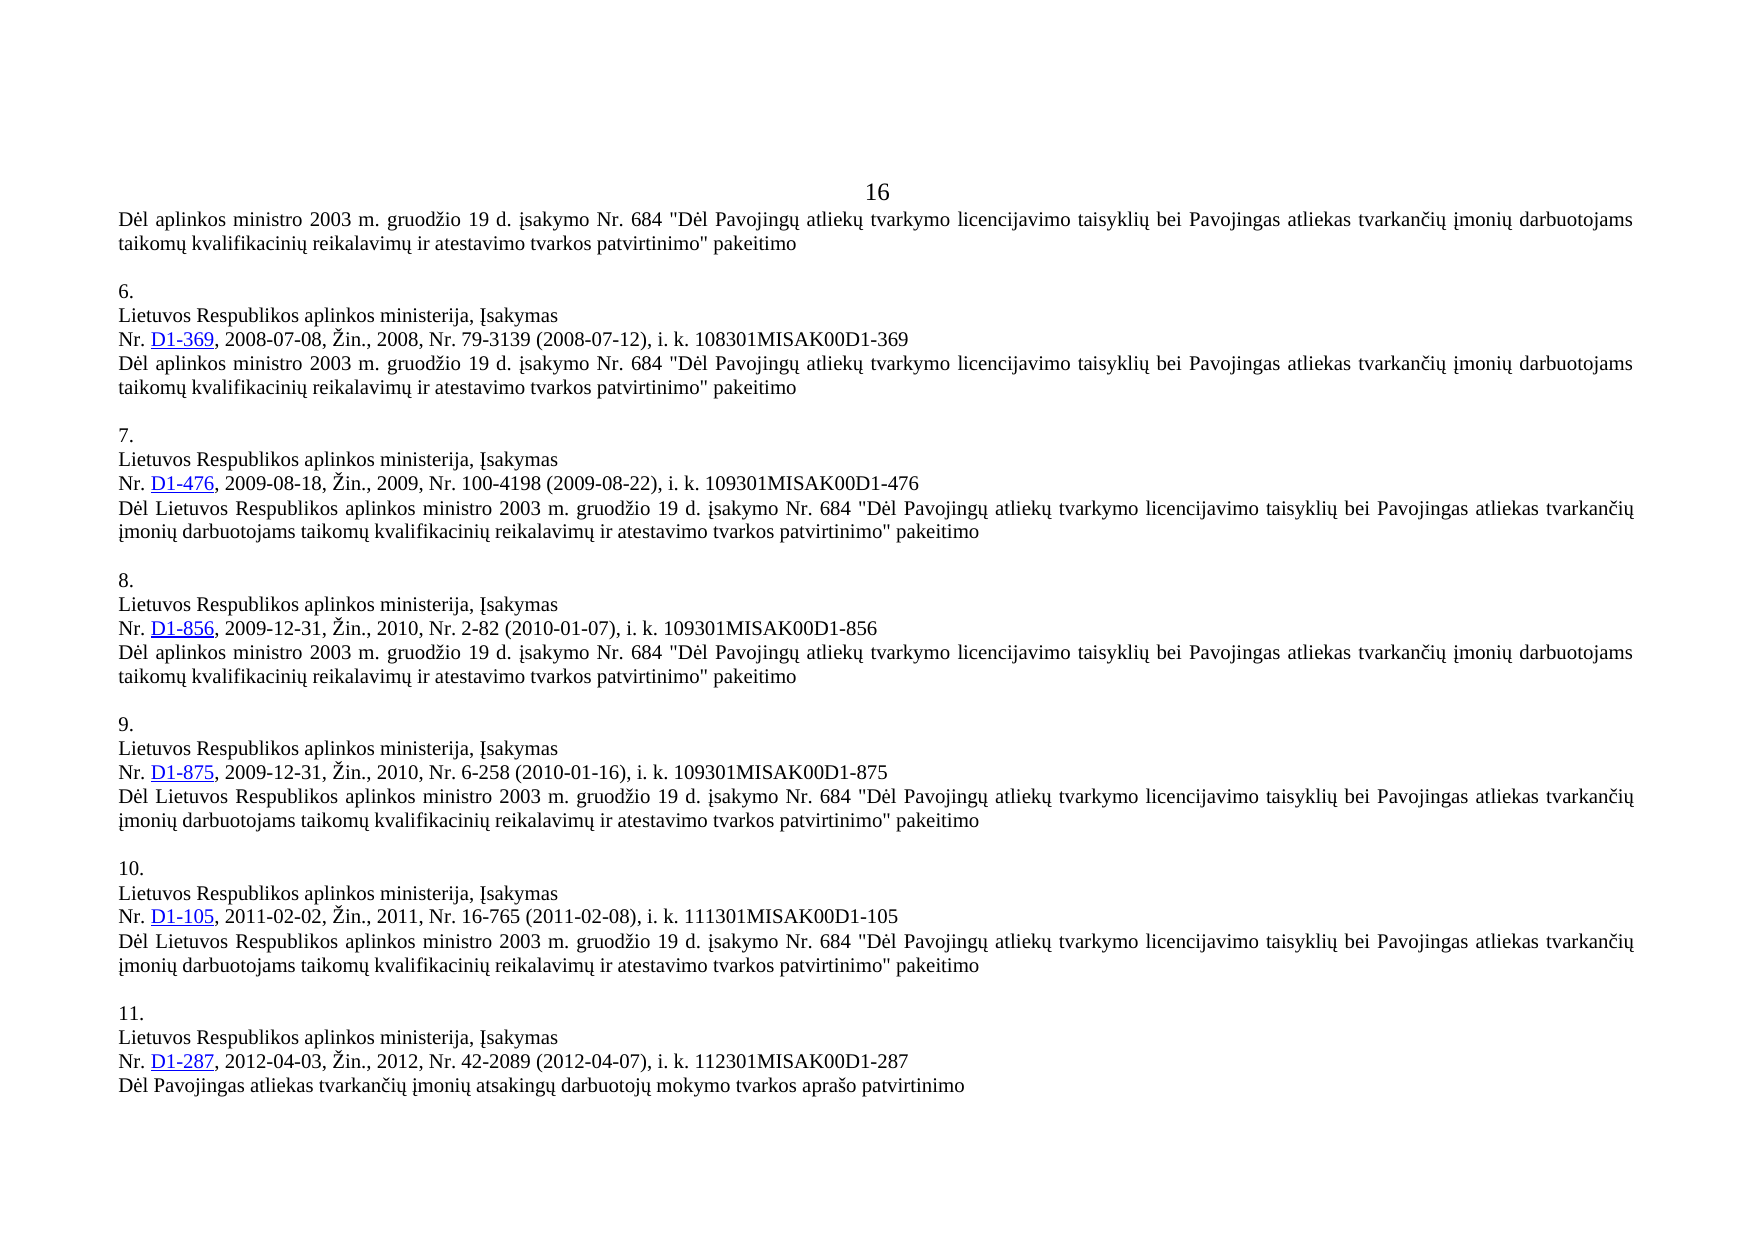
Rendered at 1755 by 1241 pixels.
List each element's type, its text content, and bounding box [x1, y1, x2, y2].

text Dėl aplinkos ministro 2003 m. gruodžio 19 d. įsakymo Nr. 684 "Dėl Pavojingų atliekų tvarkymo licencijavimo taisyklių bei Pavojingas atliekas tvarkančių įmonių darbuotojams taikomų kvalifikacinių reikalavimų ir atestavimo tvarkos patvirtinimo" pakeitimo [118, 207, 1636, 255]
text 11. [118, 1001, 1636, 1025]
text Dėl Pavojingas atliekas tvarkančių įmonių atsakingų darbuotojų mokymo tvarkos aprašo patvirtinimo [118, 1073, 1636, 1097]
text 10. [118, 856, 1636, 880]
text Nr. D1-105, 2011-02-02, Žin., 2011, Nr. 16-765 (2011-02-08), i. k. 111301MISAK00D1-105 [118, 904, 1636, 928]
text Nr. D1-369, 2008-07-08, Žin., 2008, Nr. 79-3139 (2008-07-12), i. k. 108301MISAK00D1-369 [118, 327, 1636, 351]
text Nr. D1-856, 2009-12-31, Žin., 2010, Nr. 2-82 (2010-01-07), i. k. 109301MISAK00D1-856 [118, 616, 1636, 640]
text Nr. D1-476, 2009-08-18, Žin., 2009, Nr. 100-4198 (2009-08-22), i. k. 109301MISAK00D1-476 [118, 471, 1636, 495]
text 6. [118, 279, 1636, 303]
text 9. [118, 712, 1636, 736]
text Lietuvos Respublikos aplinkos ministerija, Įsakymas [118, 303, 1636, 327]
text 7. [118, 423, 1636, 447]
text Dėl Lietuvos Respublikos aplinkos ministro 2003 m. gruodžio 19 d. įsakymo Nr. 684 "Dėl Pavojingų atliekų tvarkymo licencijavimo taisyklių bei Pavojingas atliekas tvarkančių įmonių darbuotojams taikomų kvalifikacinių reikalavimų ir atestavimo tvarkos patvirtinimo" pakeitimo [118, 784, 1636, 832]
text Dėl aplinkos ministro 2003 m. gruodžio 19 d. įsakymo Nr. 684 "Dėl Pavojingų atliekų tvarkymo licencijavimo taisyklių bei Pavojingas atliekas tvarkančių įmonių darbuotojams taikomų kvalifikacinių reikalavimų ir atestavimo tvarkos patvirtinimo" pakeitimo [118, 351, 1636, 399]
text Lietuvos Respublikos aplinkos ministerija, Įsakymas [118, 880, 1636, 904]
text Lietuvos Respublikos aplinkos ministerija, Įsakymas [118, 1025, 1636, 1049]
text Dėl aplinkos ministro 2003 m. gruodžio 19 d. įsakymo Nr. 684 "Dėl Pavojingų atliekų tvarkymo licencijavimo taisyklių bei Pavojingas atliekas tvarkančių įmonių darbuotojams taikomų kvalifikacinių reikalavimų ir atestavimo tvarkos patvirtinimo" pakeitimo [118, 640, 1636, 688]
text Dėl Lietuvos Respublikos aplinkos ministro 2003 m. gruodžio 19 d. įsakymo Nr. 684 "Dėl Pavojingų atliekų tvarkymo licencijavimo taisyklių bei Pavojingas atliekas tvarkančių įmonių darbuotojams taikomų kvalifikacinių reikalavimų ir atestavimo tvarkos patvirtinimo" pakeitimo [118, 928, 1636, 977]
text Lietuvos Respublikos aplinkos ministerija, Įsakymas [118, 447, 1636, 471]
text Nr. D1-287, 2012-04-03, Žin., 2012, Nr. 42-2089 (2012-04-07), i. k. 112301MISAK00D1-287 [118, 1049, 1636, 1073]
text Dėl Lietuvos Respublikos aplinkos ministro 2003 m. gruodžio 19 d. įsakymo Nr. 684 "Dėl Pavojingų atliekų tvarkymo licencijavimo taisyklių bei Pavojingas atliekas tvarkančių įmonių darbuotojams taikomų kvalifikacinių reikalavimų ir atestavimo tvarkos patvirtinimo" pakeitimo [118, 495, 1636, 543]
text 8. [118, 568, 1636, 592]
text Lietuvos Respublikos aplinkos ministerija, Įsakymas [118, 736, 1636, 760]
text Lietuvos Respublikos aplinkos ministerija, Įsakymas [118, 592, 1636, 616]
text Nr. D1-875, 2009-12-31, Žin., 2010, Nr. 6-258 (2010-01-16), i. k. 109301MISAK00D1-875 [118, 760, 1636, 784]
